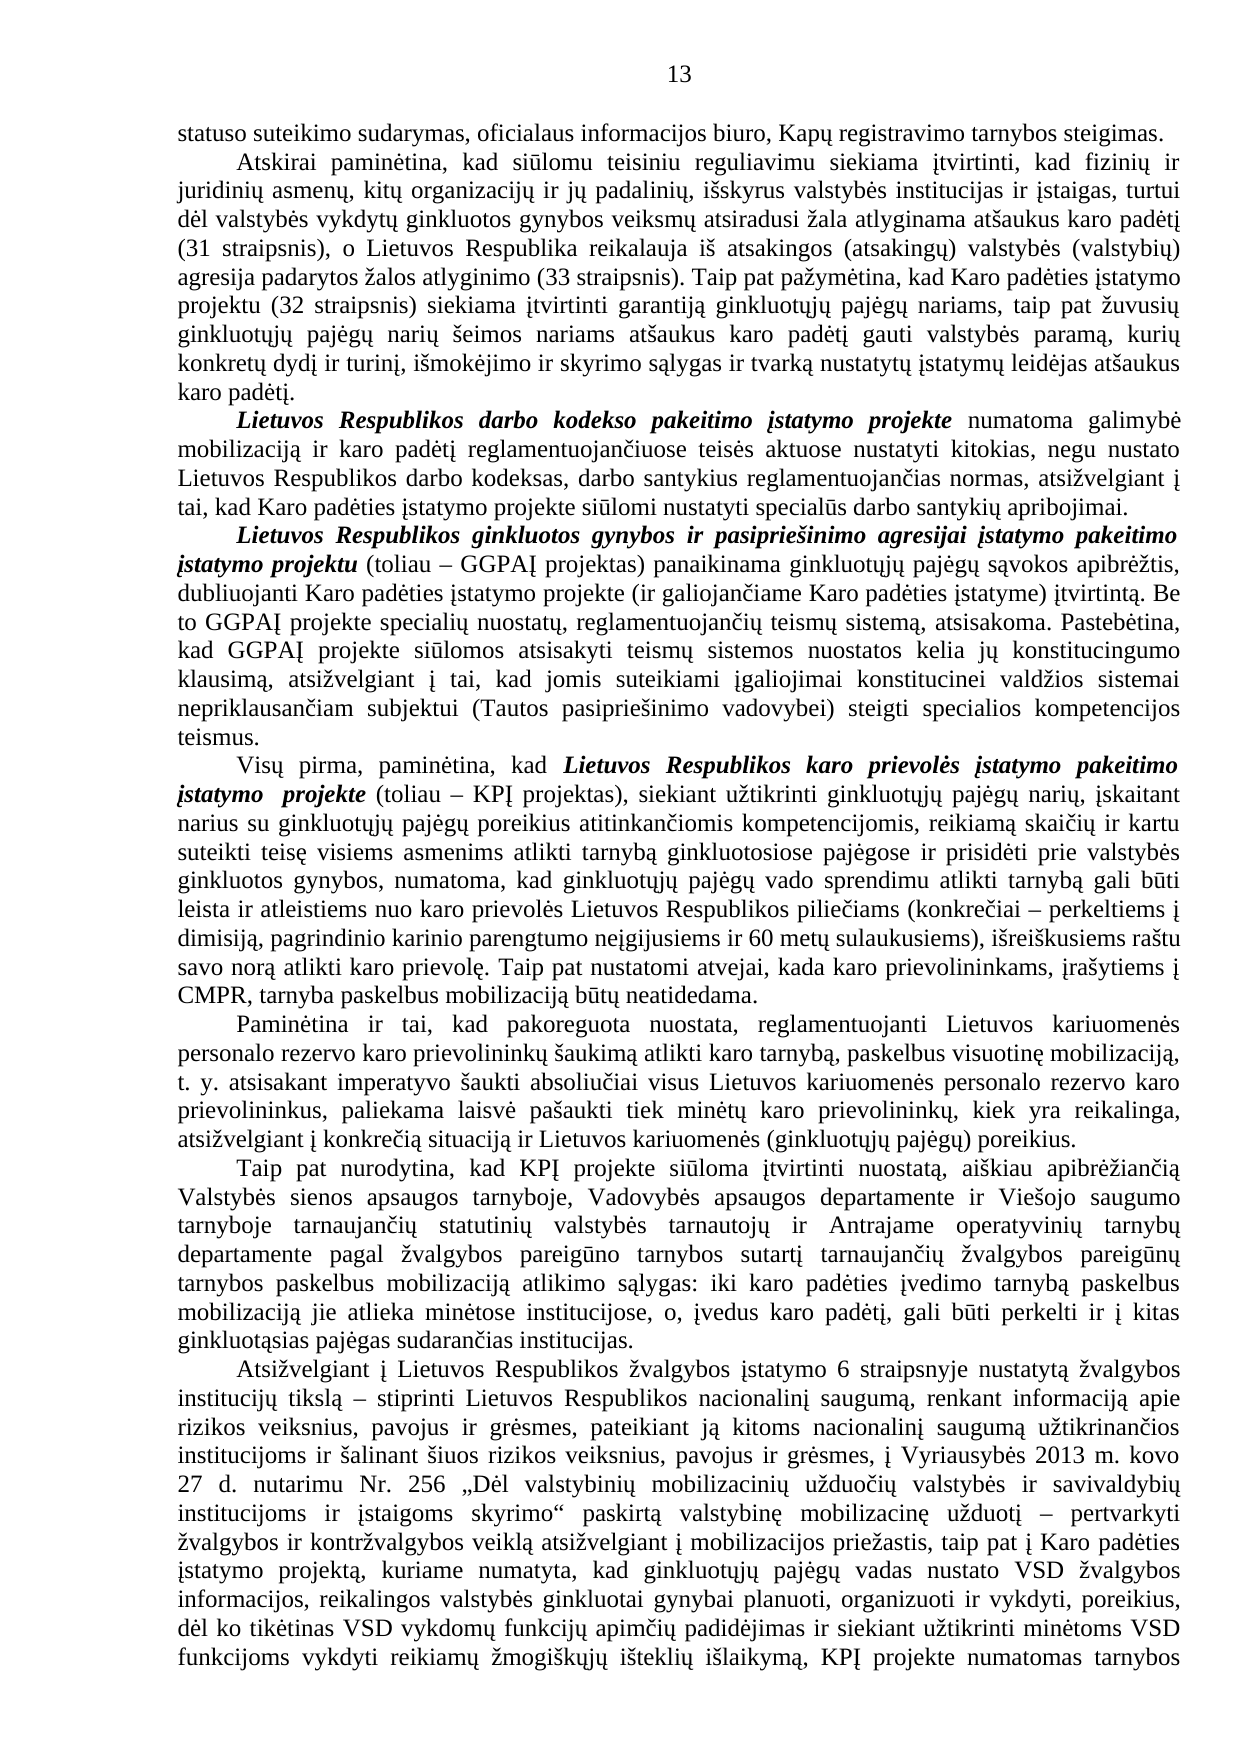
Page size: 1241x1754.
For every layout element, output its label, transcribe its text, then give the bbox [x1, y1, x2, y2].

text Lietuvos Respublikos ginkluotos gynybos ir pasipriešinimo agresijai įstatymo pakeitimo įstatymo projektu (toliau – GGPAĮ projektas) panaikinama ginkluotųjų pajėgų sąvokos apibrėžtis, dubliuojanti Karo padėties įstatymo projekte (ir galiojančiame Karo padėties įstatyme) įtvirtintą. Be to GGPAĮ projekte specialių nuostatų, reglamentuojančių teismų sistemą, atsisakoma. Pastebėtina, kad GGPAĮ projekte siūlomos atsisakyti teismų sistemos nuostatos kelia jų konstitucingumo klausimą, atsižvelgiant į tai, kad jomis suteikiami įgaliojimai konstitucinei valdžios sistemai nepriklausančiam subjektui (Tautos pasipriešinimo vadovybei) steigti specialios kompetencijos teismus. [177, 521, 1181, 751]
text Taip pat nurodytina, kad KPĮ projekte siūloma įtvirtinti nuostatą, aiškiau apibrėžiančią Valstybės sienos apsaugos tarnyboje, Vadovybės apsaugos departamente ir Viešojo saugumo tarnyboje tarnaujančių statutinių valstybės tarnautojų ir Antrajame operatyvinių tarnybų departamente pagal žvalgybos pareigūno tarnybos sutartį tarnaujančių žvalgybos pareigūnų tarnybos paskelbus mobilizaciją atlikimo sąlygas: iki karo padėties įvedimo tarnybą paskelbus mobilizaciją jie atlieka minėtose institucijose, o, įvedus karo padėtį, gali būti perkelti ir į kitas ginkluotąsias pajėgas sudarančias institucijas. [177, 1153, 1181, 1354]
text Paminėtina ir tai, kad pakoreguota nuostata, reglamentuojanti Lietuvos kariuomenės personalo rezervo karo prievolininkų šaukimą atlikti karo tarnybą, paskelbus visuotinę mobilizaciją, t. y. atsisakant imperatyvo šaukti absoliučiai visus Lietuvos kariuomenės personalo rezervo karo prievolininkus, paliekama laisvė pašaukti tiek minėtų karo prievolininkų, kiek yra reikalinga, atsižvelgiant į konkrečią situaciją ir Lietuvos kariuomenės (ginkluotųjų pajėgų) poreikius. [177, 1009, 1181, 1153]
text Visų pirma, paminėtina, kad Lietuvos Respublikos karo prievolės įstatymo pakeitimo įstatymo projekte (toliau – KPĮ projektas), siekiant užtikrinti ginkluotųjų pajėgų narių, įskaitant narius su ginkluotųjų pajėgų poreikius atitinkančiomis kompetencijomis, reikiamą skaičių ir kartu suteikti teisę visiems asmenims atlikti tarnybą ginkluotosiose pajėgose ir prisidėti prie valstybės ginkluotos gynybos, numatoma, kad ginkluotųjų pajėgų vado sprendimu atlikti tarnybą gali būti leista ir atleistiems nuo karo prievolės Lietuvos Respublikos piliečiams (konkrečiai – perkeltiems į dimisiją, pagrindinio karinio parengtumo neįgijusiems ir 60 metų sulaukusiems), išreiškusiems raštu savo norą atlikti karo prievolę. Taip pat nustatomi atvejai, kada karo prievolininkams, įrašytiems į CMPR, tarnyba paskelbus mobilizaciją būtų neatidedama. [177, 751, 1181, 1009]
text Atskirai paminėtina, kad siūlomu teisiniu reguliavimu siekiama įtvirtinti, kad fizinių ir juridinių asmenų, kitų organizacijų ir jų padalinių, išskyrus valstybės institucijas ir įstaigas, turtui dėl valstybės vykdytų ginkluotos gynybos veiksmų atsiradusi žala atlyginama atšaukus karo padėtį (31 straipsnis), o Lietuvos Respublika reikalauja iš atsakingos (atsakingų) valstybės (valstybių) agresija padarytos žalos atlyginimo (33 straipsnis). Taip pat pažymėtina, kad Karo padėties įstatymo projektu (32 straipsnis) siekiama įtvirtinti garantiją ginkluotųjų pajėgų nariams, taip pat žuvusių ginkluotųjų pajėgų narių šeimos nariams atšaukus karo padėtį gauti valstybės paramą, kurių konkretų dydį ir turinį, išmokėjimo ir skyrimo sąlygas ir tvarką nustatytų įstatymų leidėjas atšaukus karo padėtį. [177, 147, 1181, 406]
text statuso suteikimo sudarymas, oficialaus informacijos biuro, Kapų registravimo tarnybos steigimas. [177, 118, 1181, 147]
text Lietuvos Respublikos darbo kodekso pakeitimo įstatymo projekte numatoma galimybė mobilizaciją ir karo padėtį reglamentuojančiuose teisės aktuose nustatyti kitokias, negu nustato Lietuvos Respublikos darbo kodeksas, darbo santykius reglamentuojančias normas, atsižvelgiant į tai, kad Karo padėties įstatymo projekte siūlomi nustatyti specialūs darbo santykių apribojimai. [177, 406, 1181, 521]
text Atsižvelgiant į Lietuvos Respublikos žvalgybos įstatymo 6 straipsnyje nustatytą žvalgybos institucijų tikslą – stiprinti Lietuvos Respublikos nacionalinį saugumą, renkant informaciją apie rizikos veiksnius, pavojus ir grėsmes, pateikiant ją kitoms nacionalinį saugumą užtikrinančios institucijoms ir šalinant šiuos rizikos veiksnius, pavojus ir grėsmes, į Vyriausybės 2013 m. kovo 27 d. nutarimu Nr. 256 „Dėl valstybinių mobilizacinių užduočių valstybės ir savivaldybių institucijoms ir įstaigoms skyrimo“ paskirtą valstybinę mobilizacinę užduotį – pertvarkyti žvalgybos ir kontržvalgybos veiklą atsižvelgiant į mobilizacijos priežastis, taip pat į Karo padėties įstatymo projektą, kuriame numatyta, kad ginkluotųjų pajėgų vadas nustato VSD žvalgybos informacijos, reikalingos valstybės ginkluotai gynybai planuoti, organizuoti ir vykdyti, poreikius, dėl ko tikėtinas VSD vykdomų funkcijų apimčių padidėjimas ir siekiant užtikrinti minėtoms VSD funkcijoms vykdyti reikiamų žmogiškųjų išteklių išlaikymą, KPĮ projekte numatomas tarnybos [177, 1354, 1181, 1671]
